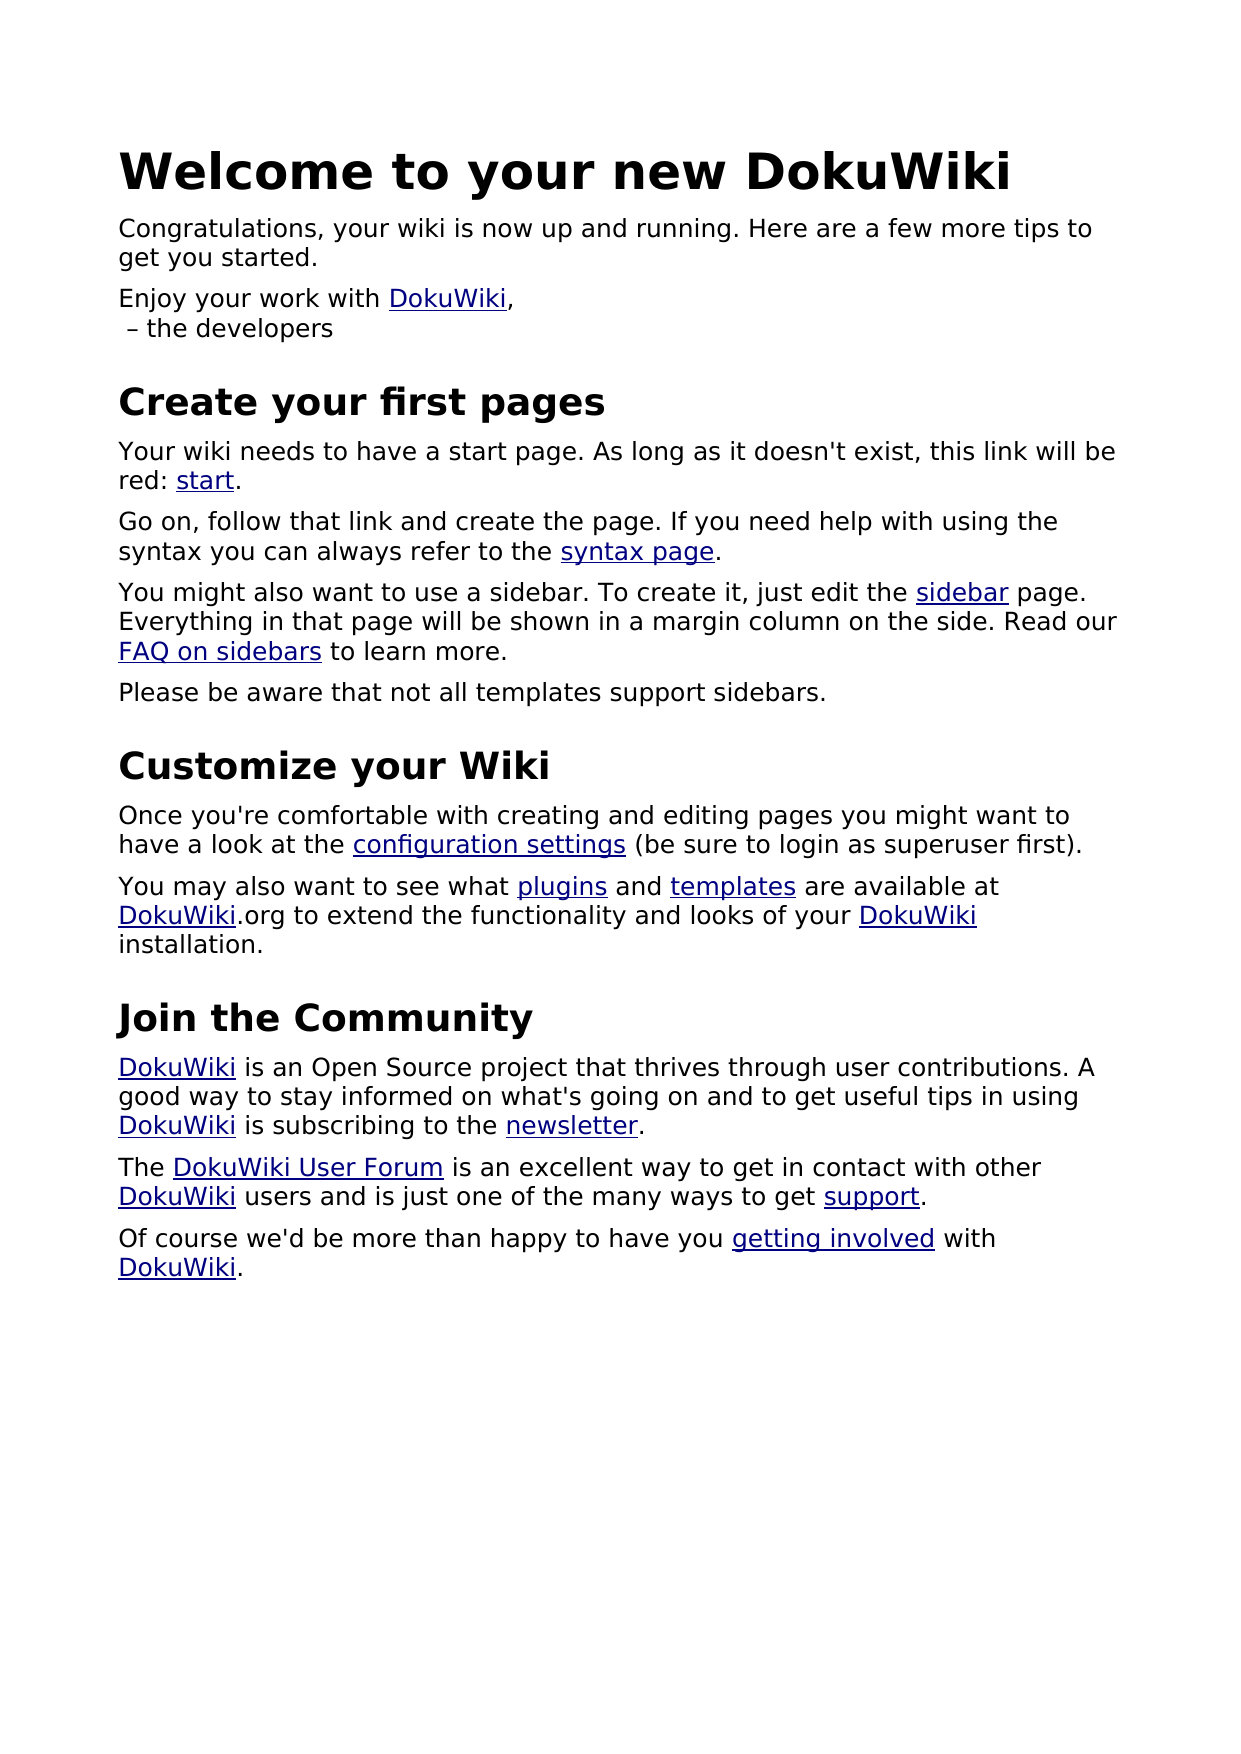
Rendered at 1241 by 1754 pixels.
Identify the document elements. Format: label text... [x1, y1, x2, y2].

subtitle Welcome to your new DokuWiki [118, 143, 1122, 201]
text Go on, follow that link and create the page. If you need help with using the syntax you can always refer to the syntax page. [118, 507, 1122, 566]
text Of course we'd be more than happy to have you getting involved with DokuWiki. [118, 1224, 1122, 1282]
text You might also want to use a sidebar. To create it, just edit the sidebar page. Everything in that page will be shown in a margin column on the side. Read our FAQ on sidebars to learn more. [118, 578, 1122, 666]
subtitle Customize your Wiki [118, 745, 1122, 789]
text Once you're comfortable with creating and editing pages you might want to have a look at the configuration settings (be sure to login as superuser first). [118, 801, 1122, 859]
subtitle Join the Community [118, 997, 1122, 1041]
subtitle Create your first pages [118, 381, 1122, 424]
text You may also want to see what plugins and templates are available at DokuWiki.org to extend the functionality and looks of your DokuWiki installation. [118, 872, 1122, 959]
text The DokuWiki User Forum is an excellent way to get in contact with other DokuWiki users and is just one of the many ways to get support. [118, 1153, 1122, 1211]
text Please be aware that not all templates support sidebars. [118, 678, 1122, 707]
text Enjoy your work with DokuWiki, – the developers [118, 285, 1122, 343]
text DokuWiki is an Open Source project that thrives through user contributions. A good way to stay informed on what's going on and to get useful tips in using DokuWiki is subscribing to the newsletter. [118, 1053, 1122, 1141]
text Your wiki needs to have a start page. As long as it doesn't exist, this link will be red: start. [118, 437, 1122, 495]
text Congratulations, your wiki is now up and running. Here are a few more tips to get you started. [118, 214, 1122, 272]
